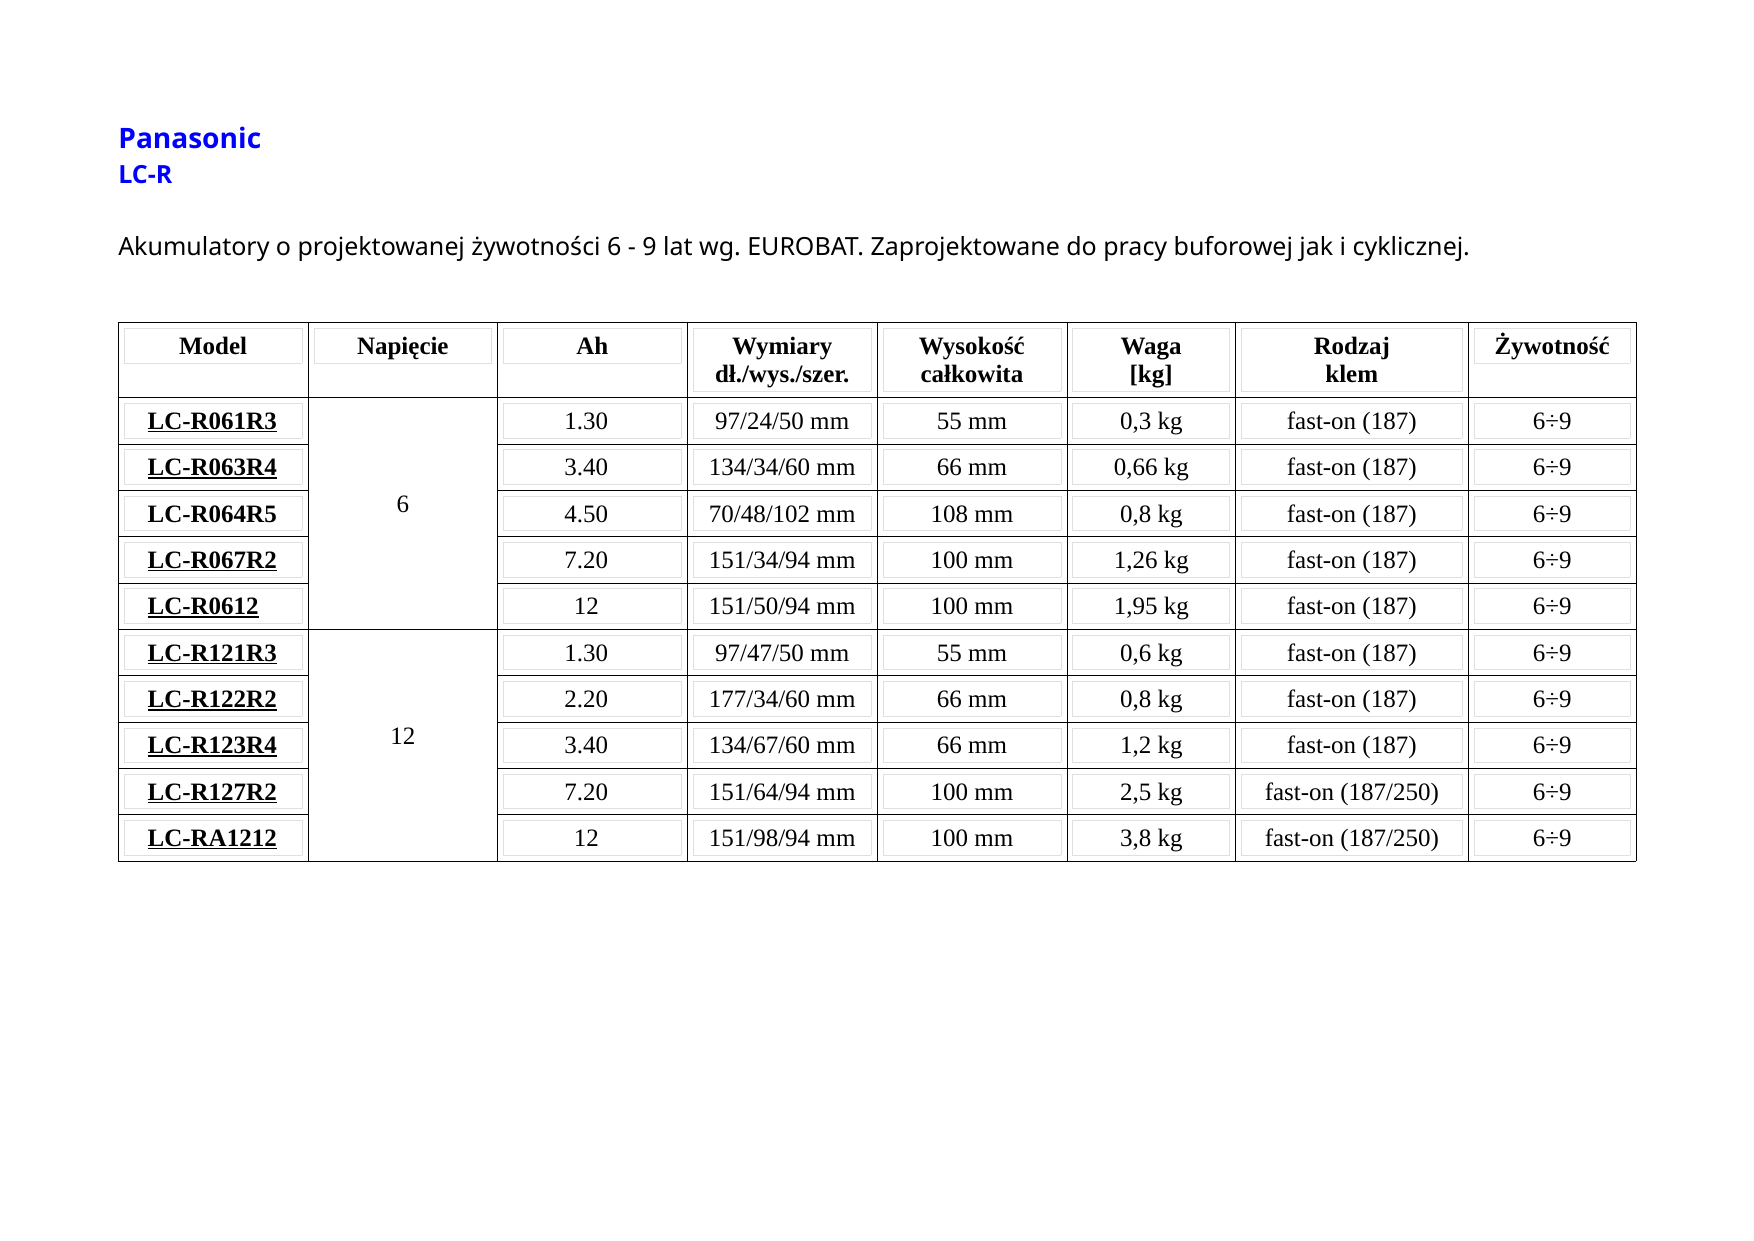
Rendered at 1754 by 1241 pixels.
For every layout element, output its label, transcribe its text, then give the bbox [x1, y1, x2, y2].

table_cell 100 mm [878, 537, 1067, 582]
table_cell LC-R121R3 [119, 630, 308, 675]
table_cell LC-R067R2 [119, 537, 308, 582]
table_cell 97/47/50 mm [688, 630, 877, 675]
table_cell 108 mm [878, 491, 1067, 536]
table_cell fast-on (187) [1236, 584, 1468, 629]
table_cell 1,95 kg [1068, 584, 1235, 629]
table_cell 6÷9 [1469, 491, 1636, 536]
table_cell 6÷9 [1469, 723, 1636, 768]
table_cell LC-R123R4 [119, 723, 308, 768]
table_cell 3.40 [498, 445, 687, 490]
table_cell 0,8 kg [1068, 491, 1235, 536]
table_cell 0,3 kg [1068, 398, 1235, 443]
table_cell 6÷9 [1469, 676, 1636, 722]
table_header Wymiary dł./wys./szer. [688, 323, 877, 397]
table_cell LC-R127R2 [119, 769, 308, 814]
table_cell 100 mm [878, 584, 1067, 629]
table_cell 66 mm [878, 445, 1067, 490]
table_cell 7.20 [498, 537, 687, 582]
table_cell 2,5 kg [1068, 769, 1235, 814]
table_cell LC-R064R5 [119, 491, 308, 536]
table_cell 1,26 kg [1068, 537, 1235, 582]
table_cell fast-on (187) [1236, 676, 1468, 722]
table_cell 6÷9 [1469, 398, 1636, 443]
table_header Ah [498, 323, 687, 397]
table_header Napięcie [309, 323, 497, 397]
table_cell 151/34/94 mm [688, 537, 877, 582]
table_cell 134/34/60 mm [688, 445, 877, 490]
table_cell 0,8 kg [1068, 676, 1235, 722]
table_cell 6÷9 [1469, 769, 1636, 814]
table_cell 1,2 kg [1068, 723, 1235, 768]
text Panasonic [118, 118, 1636, 156]
table_cell 1.30 [498, 630, 687, 675]
text Akumulatory o projektowanej żywotności 6 - 9 lat wg. EUROBAT. Zaprojektowane do pracy buforowej jak i cyklicznej. [118, 229, 1636, 263]
text LC-R [118, 156, 1636, 191]
table_header Waga [kg] [1068, 323, 1235, 397]
table_header Wysokość całkowita [878, 323, 1067, 397]
table_cell 97/24/50 mm [688, 398, 877, 443]
table_cell 55 mm [878, 398, 1067, 443]
table_cell 12 [498, 584, 687, 629]
table_cell 12 [498, 815, 687, 861]
table_header Żywotność [1469, 323, 1636, 397]
table_cell 0,6 kg [1068, 630, 1235, 675]
table_cell LC-R122R2 [119, 676, 308, 722]
table_cell fast-on (187) [1236, 630, 1468, 675]
table_cell 151/50/94 mm [688, 584, 877, 629]
table_cell 1.30 [498, 398, 687, 443]
table_cell fast-on (187/250) [1236, 815, 1468, 861]
table_cell 66 mm [878, 676, 1067, 722]
table_cell LC-R061R3 [119, 398, 308, 443]
table_cell fast-on (187) [1236, 723, 1468, 768]
table_cell 134/67/60 mm [688, 723, 877, 768]
table_cell 151/64/94 mm [688, 769, 877, 814]
table_cell LC-RA1212 [119, 815, 308, 861]
table_cell 177/34/60 mm [688, 676, 877, 722]
table_cell 151/98/94 mm [688, 815, 877, 861]
table_cell fast-on (187) [1236, 491, 1468, 536]
table_cell 100 mm [878, 815, 1067, 861]
table_cell 100 mm [878, 769, 1067, 814]
table_cell 0,66 kg [1068, 445, 1235, 490]
table_cell 6÷9 [1469, 584, 1636, 629]
table_cell 3,8 kg [1068, 815, 1235, 861]
table_cell 6÷9 [1469, 630, 1636, 675]
table_cell 66 mm [878, 723, 1067, 768]
table_cell fast-on (187) [1236, 445, 1468, 490]
table_cell 7.20 [498, 769, 687, 814]
table_header Rodzaj klem [1236, 323, 1468, 397]
table_cell 4.50 [498, 491, 687, 536]
table_cell 6÷9 [1469, 537, 1636, 582]
table_cell 2.20 [498, 676, 687, 722]
table_cell 55 mm [878, 630, 1067, 675]
table_cell 70/48/102 mm [688, 491, 877, 536]
table_cell 6 [309, 398, 497, 629]
table_cell 3.40 [498, 723, 687, 768]
table_cell fast-on (187) [1236, 398, 1468, 443]
table_cell 6÷9 [1469, 445, 1636, 490]
table_cell LC-R0612 [119, 584, 308, 629]
table_cell fast-on (187) [1236, 537, 1468, 582]
table_cell 6÷9 [1469, 815, 1636, 861]
table_cell fast-on (187/250) [1236, 769, 1468, 814]
table_cell LC-R063R4 [119, 445, 308, 490]
table_cell 12 [309, 630, 497, 861]
table_header Model [119, 323, 308, 397]
